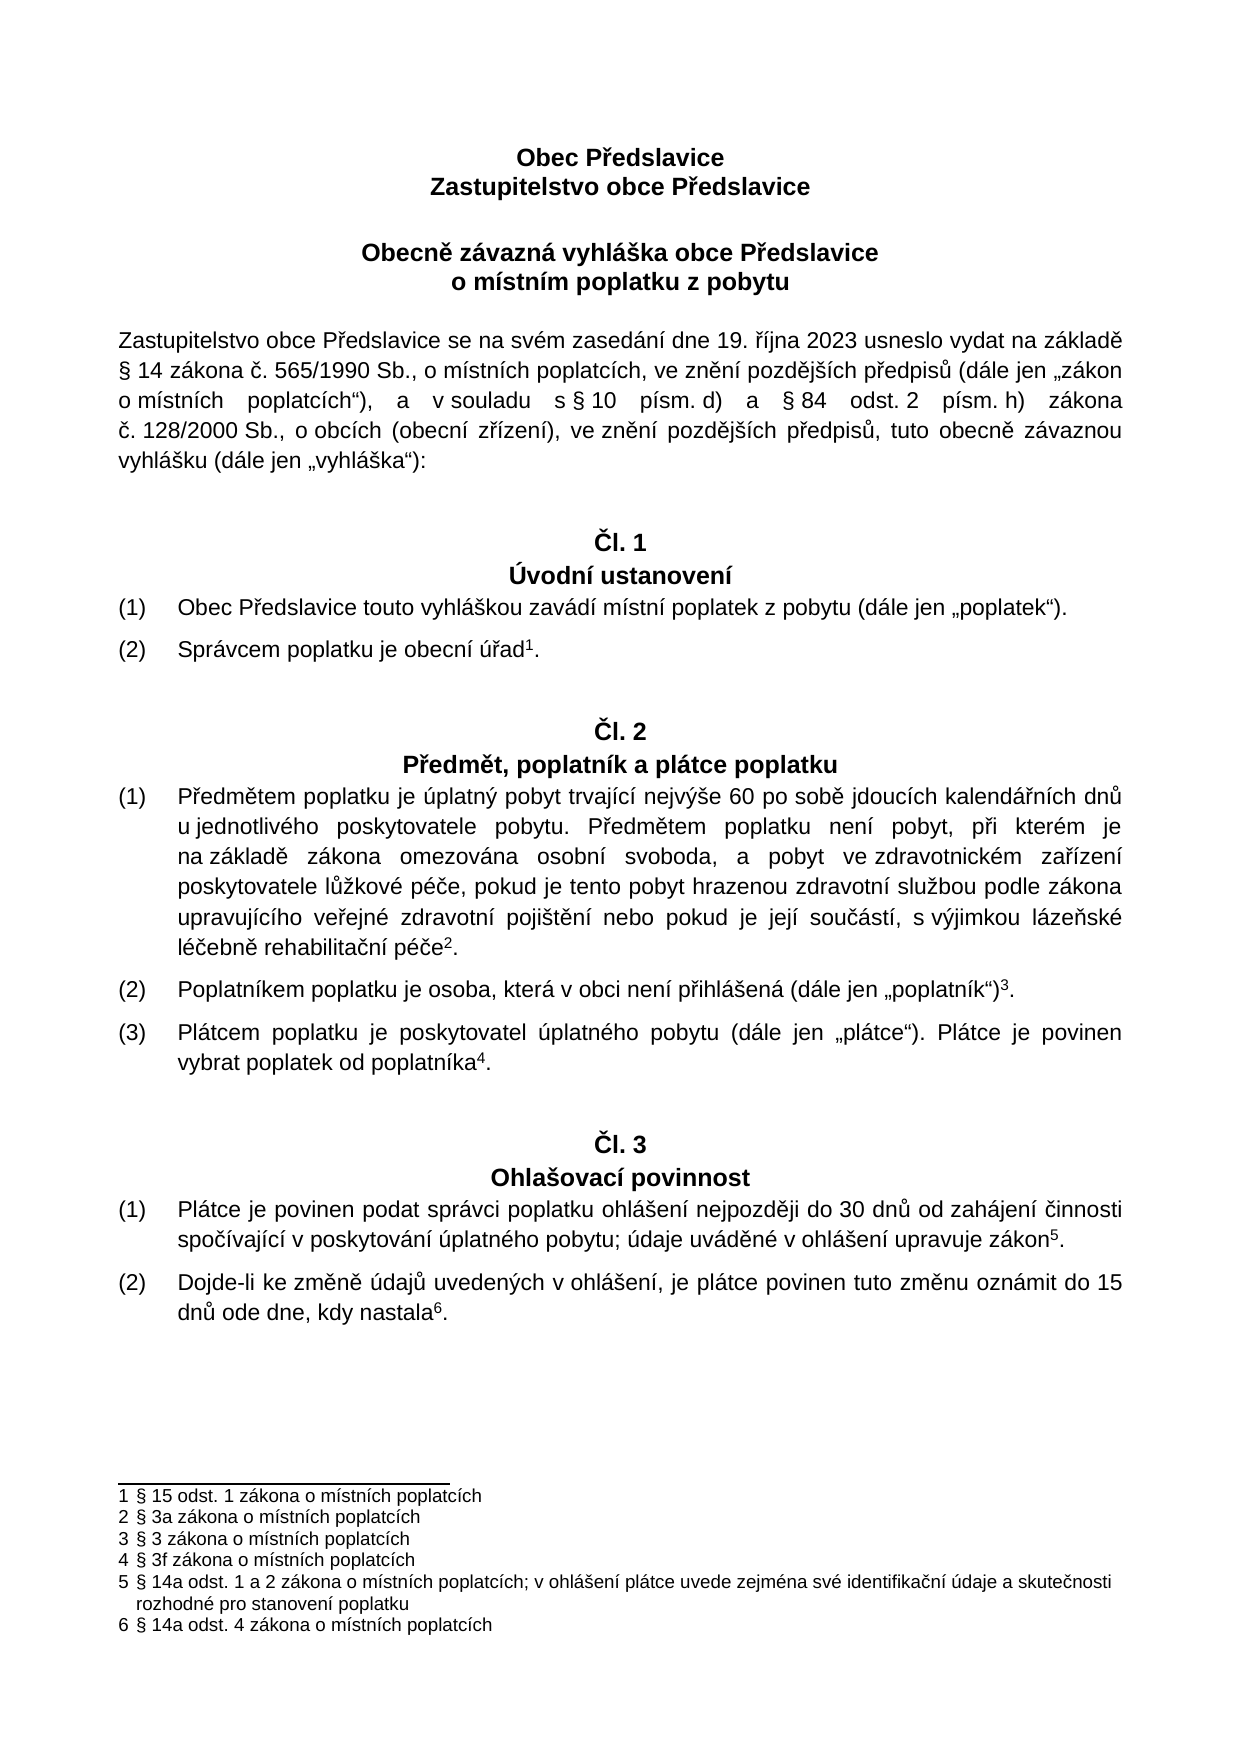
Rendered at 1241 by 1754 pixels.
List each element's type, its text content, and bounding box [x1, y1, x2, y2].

list § 3a zákona o místních poplatcích [118, 1506, 1122, 1528]
list Plátce je povinen podat správci poplatku ohlášení nejpozději do 30 dnů od zahájení činnosti spočívající v poskytování úplatného pobytu; údaje uváděné v ohlášení upravuje zákon. [118, 1196, 1122, 1252]
list Dojde-li ke změně údajů uvedených v ohlášení, je plátce povinen tuto změnu oznámit do 15 dnů ode dne, kdy nastala. [118, 1268, 1122, 1325]
list § 3f zákona o místních poplatcích [118, 1549, 1122, 1571]
text Obec Předslavice Zastupitelstvo obce Předslavice [118, 143, 1122, 201]
list Plátcem poplatku je poskytovatel úplatného pobytu (dále jen „plátce“). Plátce je povinen vybrat poplatek od poplatníka. [118, 1019, 1122, 1076]
list Správcem poplatku je obecní úřad. [118, 636, 1122, 663]
list § 14a odst. 4 zákona o místních poplatcích [118, 1614, 1122, 1635]
subtitle Čl. 1 Úvodní ustanovení [118, 528, 1122, 589]
list Předmětem poplatku je úplatný pobyt trvající nejvýše 60 po sobě jdoucích kalendářních dnů u jednotlivého poskytovatele pobytu. Předmětem poplatku není pobyt, při kterém je na základě zákona omezována osobní svoboda, a pobyt ve zdravotnickém zařízení poskytovatele lůžkové péče, pokud je tento pobyt hrazenou zdravotní službou podle zákona upravujícího veřejné zdravotní pojištění nebo pokud je její součástí, s výjimkou lázeňské léčebně rehabilitační péče. [118, 783, 1122, 960]
list Obec Předslavice touto vyhláškou zavádí místní poplatek z pobytu (dále jen „poplatek“). [118, 594, 1122, 620]
text Zastupitelstvo obce Předslavice se na svém zasedání dne 19. října 2023 usneslo vydat na základě § 14 zákona č. 565/1990 Sb., o místních poplatcích, ve znění pozdějších předpisů (dále jen „zákon o místních poplatcích“), a v souladu s § 10 písm. d) a § 84 odst. 2 písm. h) zákona č. 128/2000 Sb., o obcích (obecní zřízení), ve znění pozdějších předpisů, tuto obecně závaznou vyhlášku (dále jen „vyhláška“): [118, 327, 1122, 474]
subtitle Čl. 2 Předmět, poplatník a plátce poplatku [118, 717, 1122, 778]
list § 14a odst. 1 a 2 zákona o místních poplatcích; v ohlášení plátce uvede zejména své identifikační údaje a skutečnosti rozhodné pro stanovení poplatku [118, 1571, 1122, 1614]
subtitle Obecně závazná vyhláška obce Předslavice o místním poplatku z pobytu [118, 238, 1122, 295]
list Poplatníkem poplatku je osoba, která v obci není přihlášená (dále jen „poplatník“). [118, 976, 1122, 1003]
list § 15 odst. 1 zákona o místních poplatcích [118, 1484, 1122, 1506]
subtitle Čl. 3 Ohlašovací povinnost [118, 1129, 1122, 1191]
list § 3 zákona o místních poplatcích [118, 1528, 1122, 1549]
